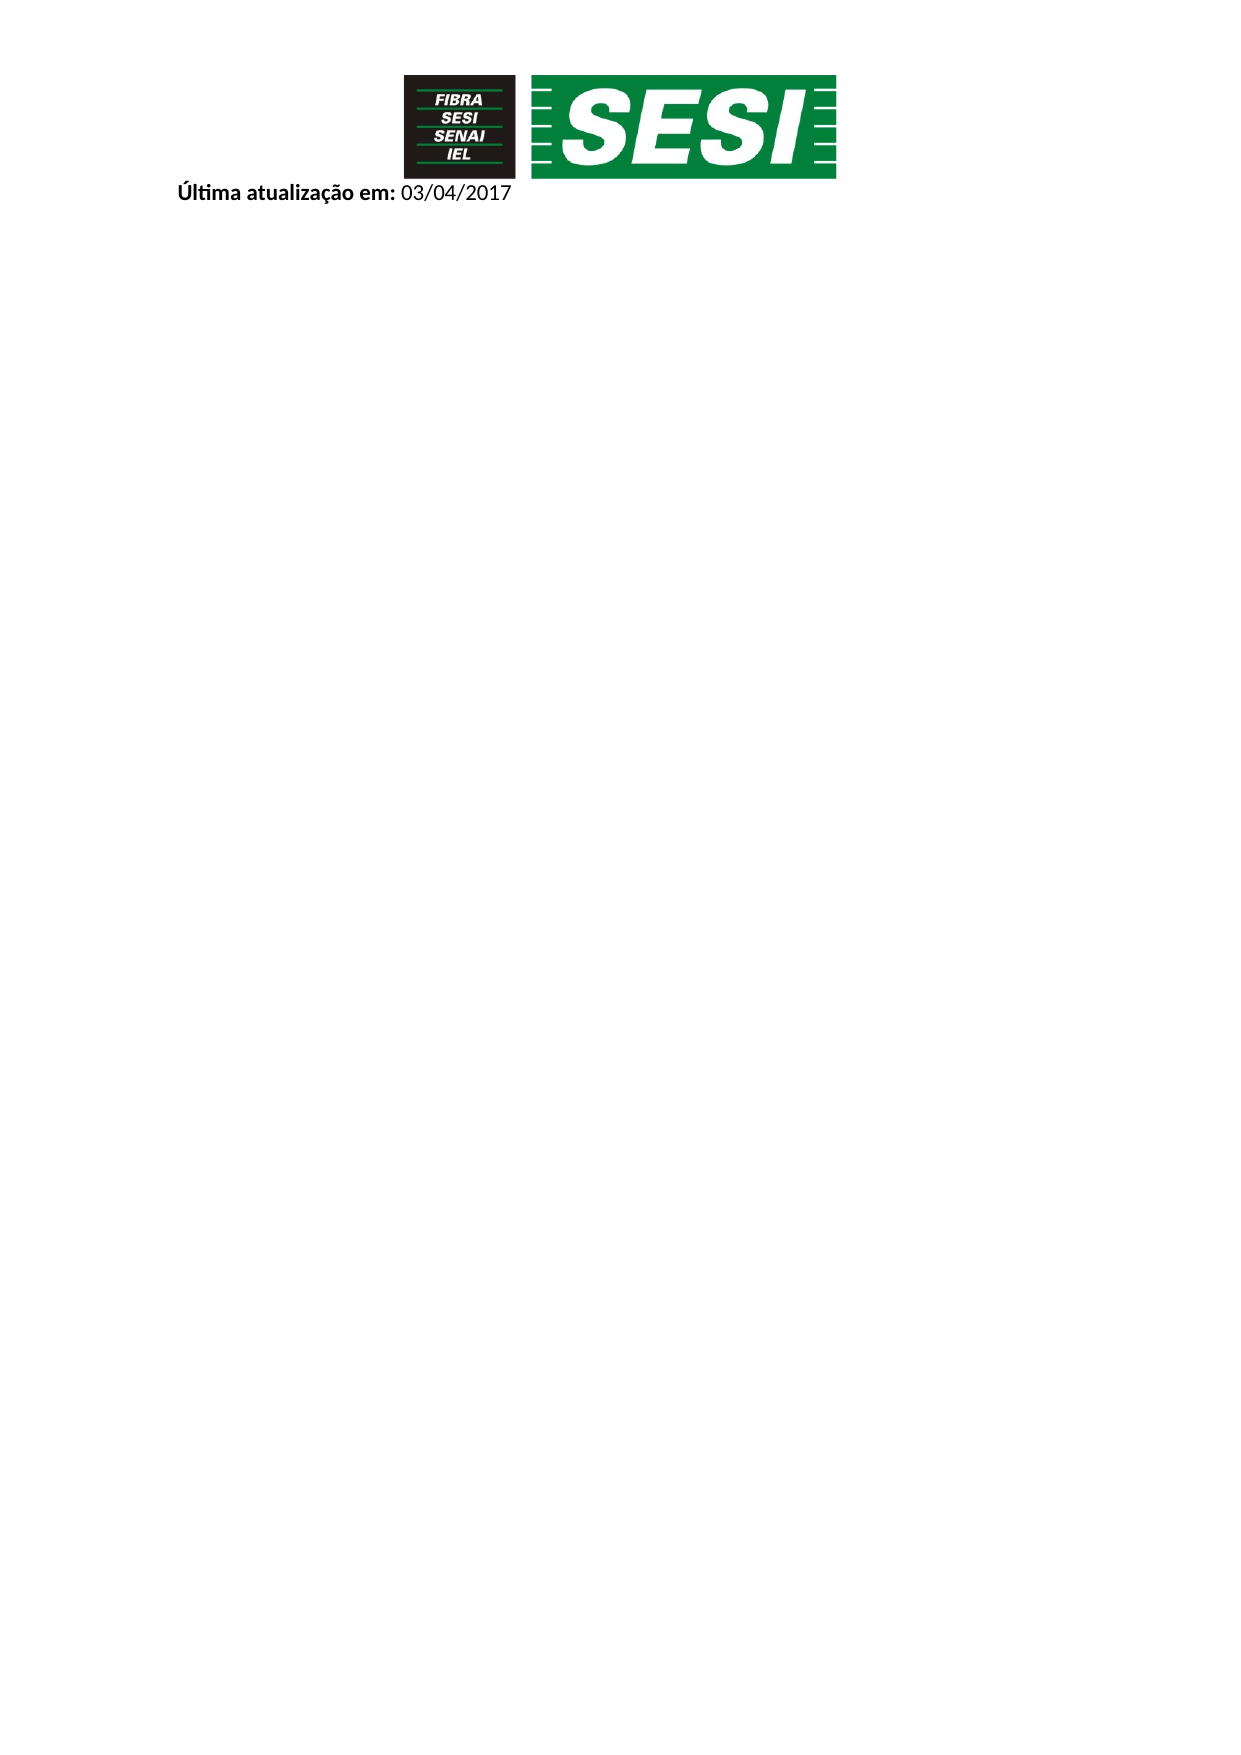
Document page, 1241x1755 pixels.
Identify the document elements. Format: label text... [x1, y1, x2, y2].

text Última atualização em: 03/04/2017 [177, 178, 1063, 206]
